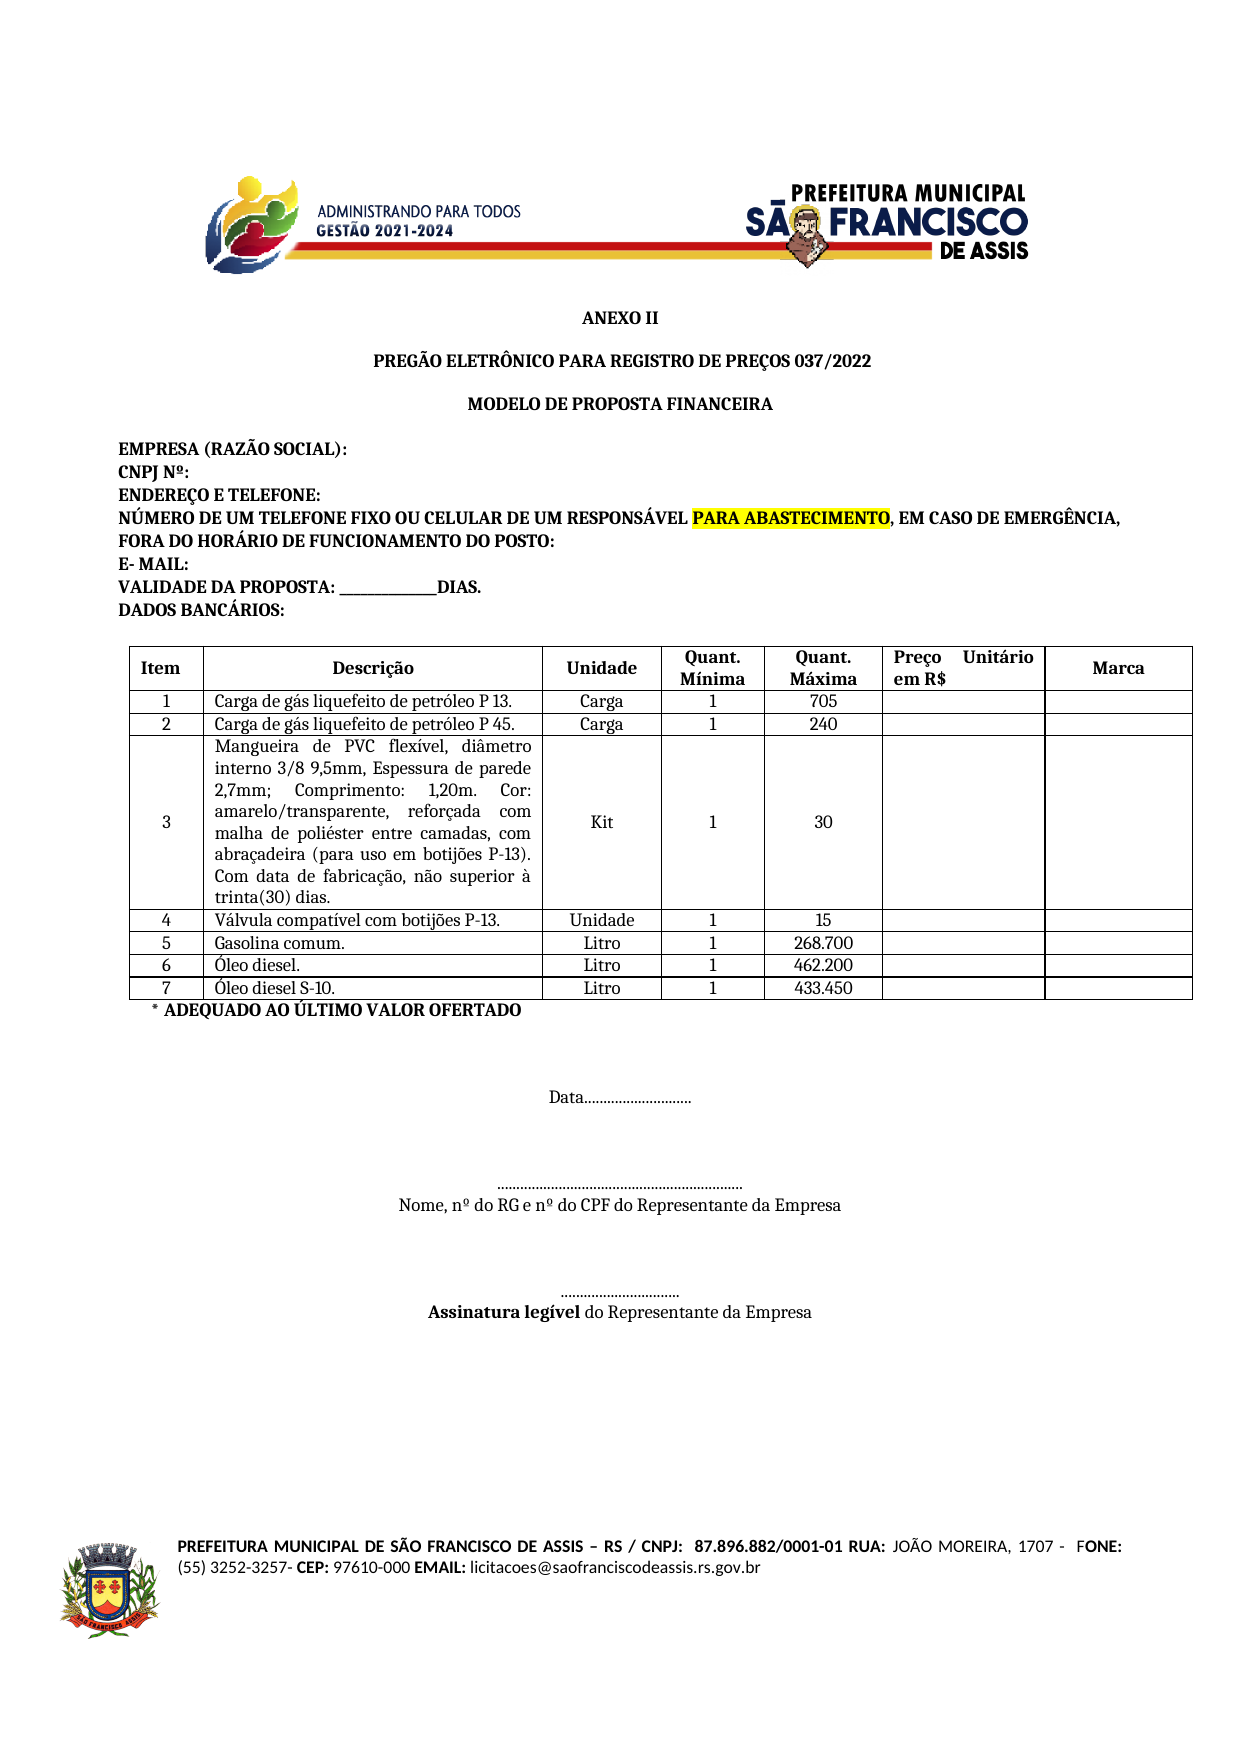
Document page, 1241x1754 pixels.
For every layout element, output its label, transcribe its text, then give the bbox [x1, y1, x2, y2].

table_cell [883, 736, 1044, 908]
table_cell 6 [130, 955, 203, 976]
table_cell [1046, 691, 1192, 712]
text MODELO DE PROPOSTA FINANCEIRA [118, 394, 1122, 415]
table_cell 1 [662, 736, 764, 908]
table_cell 4 [130, 910, 203, 931]
table_cell 1 [662, 910, 764, 931]
text DADOS BANCÁRIOS: [118, 599, 1122, 621]
text * ADEQUADO AO ÚLTIMO VALOR OFERTADO [118, 1000, 1122, 1022]
table_cell [883, 910, 1044, 931]
table_cell Carga [543, 714, 661, 735]
table_cell 1 [662, 691, 764, 712]
table_cell 433.450 [765, 978, 882, 999]
text Data............................ [118, 1086, 1122, 1108]
table_cell [1046, 932, 1192, 954]
table_cell [1046, 910, 1192, 931]
table_header Descrição [204, 647, 542, 690]
table_cell [883, 714, 1044, 735]
table_cell Carga [543, 691, 661, 712]
table_cell Óleo diesel. [204, 955, 542, 976]
table_cell Litro [543, 932, 661, 954]
table_cell Litro [543, 955, 661, 976]
table_cell 1 [662, 978, 764, 999]
table_cell Litro [543, 978, 661, 999]
text PREGÃO ELETRÔNICO PARA REGISTRO DE PREÇOS 037/2022 [118, 351, 1122, 372]
text Assinatura legível do Representante da Empresa [118, 1302, 1122, 1323]
table_cell [883, 978, 1044, 999]
text ................................................................ [118, 1172, 1122, 1194]
table_cell 705 [765, 691, 882, 712]
text ANEXO II [118, 308, 1122, 329]
table_cell 1 [662, 955, 764, 976]
table_cell [883, 691, 1044, 712]
table_cell Óleo diesel S-10. [204, 978, 542, 999]
table_cell 1 [130, 691, 203, 712]
text NÚMERO DE UM TELEFONE FIXO OU CELULAR DE UM RESPONSÁVEL PARA ABASTECIMENTO, EM CASO DE EMERGÊNCIA, FORA DO HORÁRIO DE FUNCIONAMENTO DO POSTO: [118, 507, 1122, 552]
table_cell 268.700 [765, 932, 882, 954]
table_cell Mangueira de PVC flexível, diâmetro interno 3/8 9,5mm, Espessura de parede 2,7mm; Comprimento: 1,20m. Cor: amarelo/transparente, reforçada com malha de poliéster entre camadas, com abraçadeira (para uso em botijões P-13). Com data de fabricação, não superior à trinta(30) dias. [204, 736, 542, 908]
table_cell Gasolina comum. [204, 932, 542, 954]
text E- MAIL: [118, 553, 1122, 575]
text EMPRESA (RAZÃO SOCIAL): [118, 438, 1122, 460]
table_cell Carga de gás liquefeito de petróleo P 13. [204, 691, 542, 712]
text Nome, nº do RG e nº do CPF do Representante da Empresa [118, 1194, 1122, 1216]
table_cell 1 [662, 714, 764, 735]
table_cell Carga de gás liquefeito de petróleo P 45. [204, 714, 542, 735]
table_cell 3 [130, 736, 203, 908]
table_cell 15 [765, 910, 882, 931]
text ENDEREÇO E TELEFONE: ­­­­­­­­­­­­­­­ [118, 484, 1122, 506]
table_cell [883, 955, 1044, 976]
table_cell 5 [130, 932, 203, 954]
table_cell [1046, 955, 1192, 976]
table_cell 30 [765, 736, 882, 908]
table_cell Kit [543, 736, 661, 908]
table_header Preço Unitário em R$ [883, 647, 1044, 690]
table_header Quant. Máxima [765, 647, 882, 690]
text ............................... [118, 1280, 1122, 1302]
table_header Marca [1046, 647, 1192, 690]
table_cell 2 [130, 714, 203, 735]
table_cell 240 [765, 714, 882, 735]
table_cell [883, 932, 1044, 954]
table_cell [1046, 978, 1192, 999]
table_header Unidade [543, 647, 661, 690]
table_header Item [130, 647, 203, 690]
table_cell Válvula compatível com botijões P-13. [204, 910, 542, 931]
table_cell Unidade [543, 910, 661, 931]
table_cell [1046, 736, 1192, 908]
table_cell [1046, 714, 1192, 735]
text VALIDADE DA PROPOSTA: ______________DIAS. [118, 577, 1122, 598]
table_cell 462.200 [765, 955, 882, 976]
table_cell 1 [662, 932, 764, 954]
table_header Quant. Mínima [662, 647, 764, 690]
text CNPJ Nº: [118, 461, 1122, 483]
table_cell 7 [130, 978, 203, 999]
